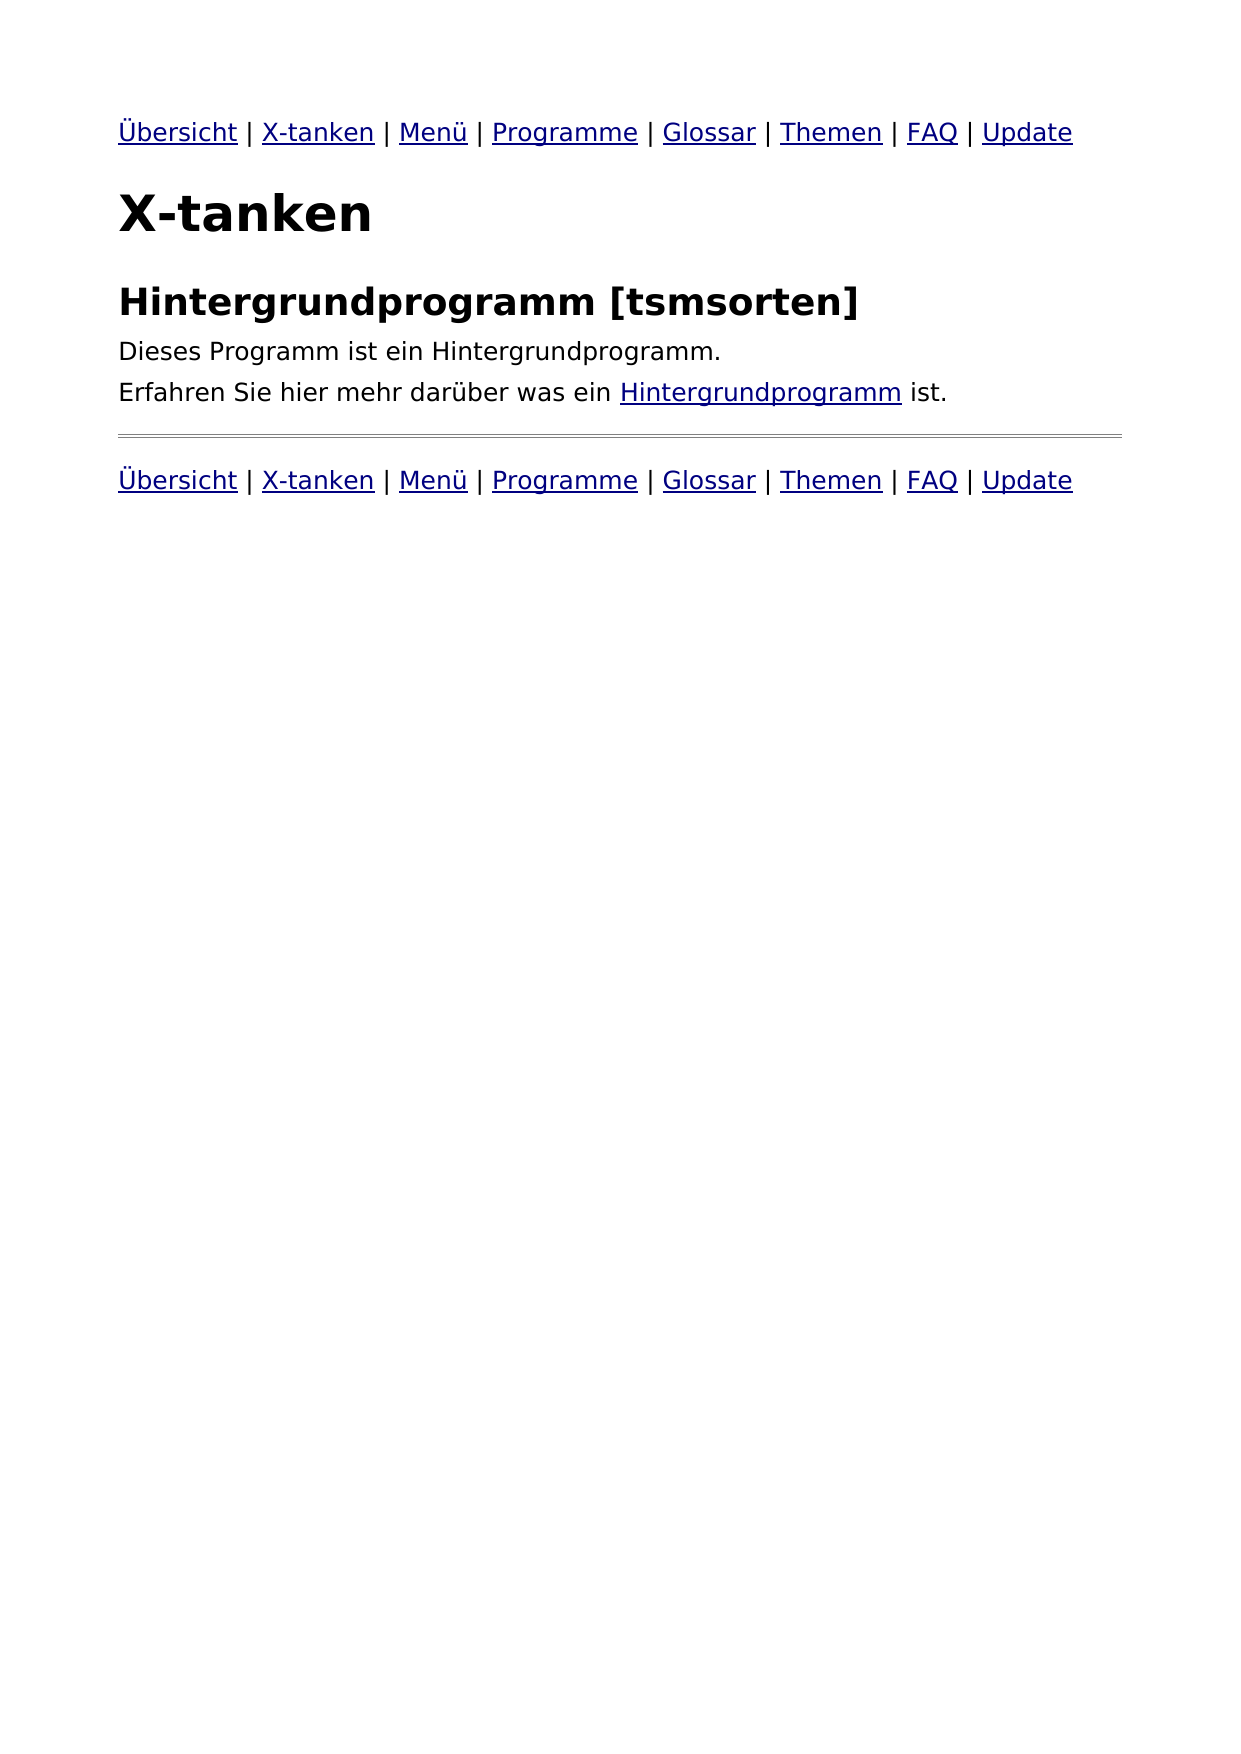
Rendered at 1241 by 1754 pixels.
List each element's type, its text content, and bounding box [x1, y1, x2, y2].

text Übersicht | X-tanken | Menü | Programme | Glossar | Themen | FAQ | Update [118, 118, 1122, 147]
text Erfahren Sie hier mehr darüber was ein Hintergrundprogramm ist. [118, 378, 1122, 407]
subtitle Hintergrundprogramm [tsmsorten] [118, 281, 1122, 324]
text Übersicht | X-tanken | Menü | Programme | Glossar | Themen | FAQ | Update [118, 466, 1122, 496]
subtitle X-tanken [118, 185, 1122, 243]
text Dieses Programm ist ein Hintergrundprogramm. [118, 337, 1122, 366]
